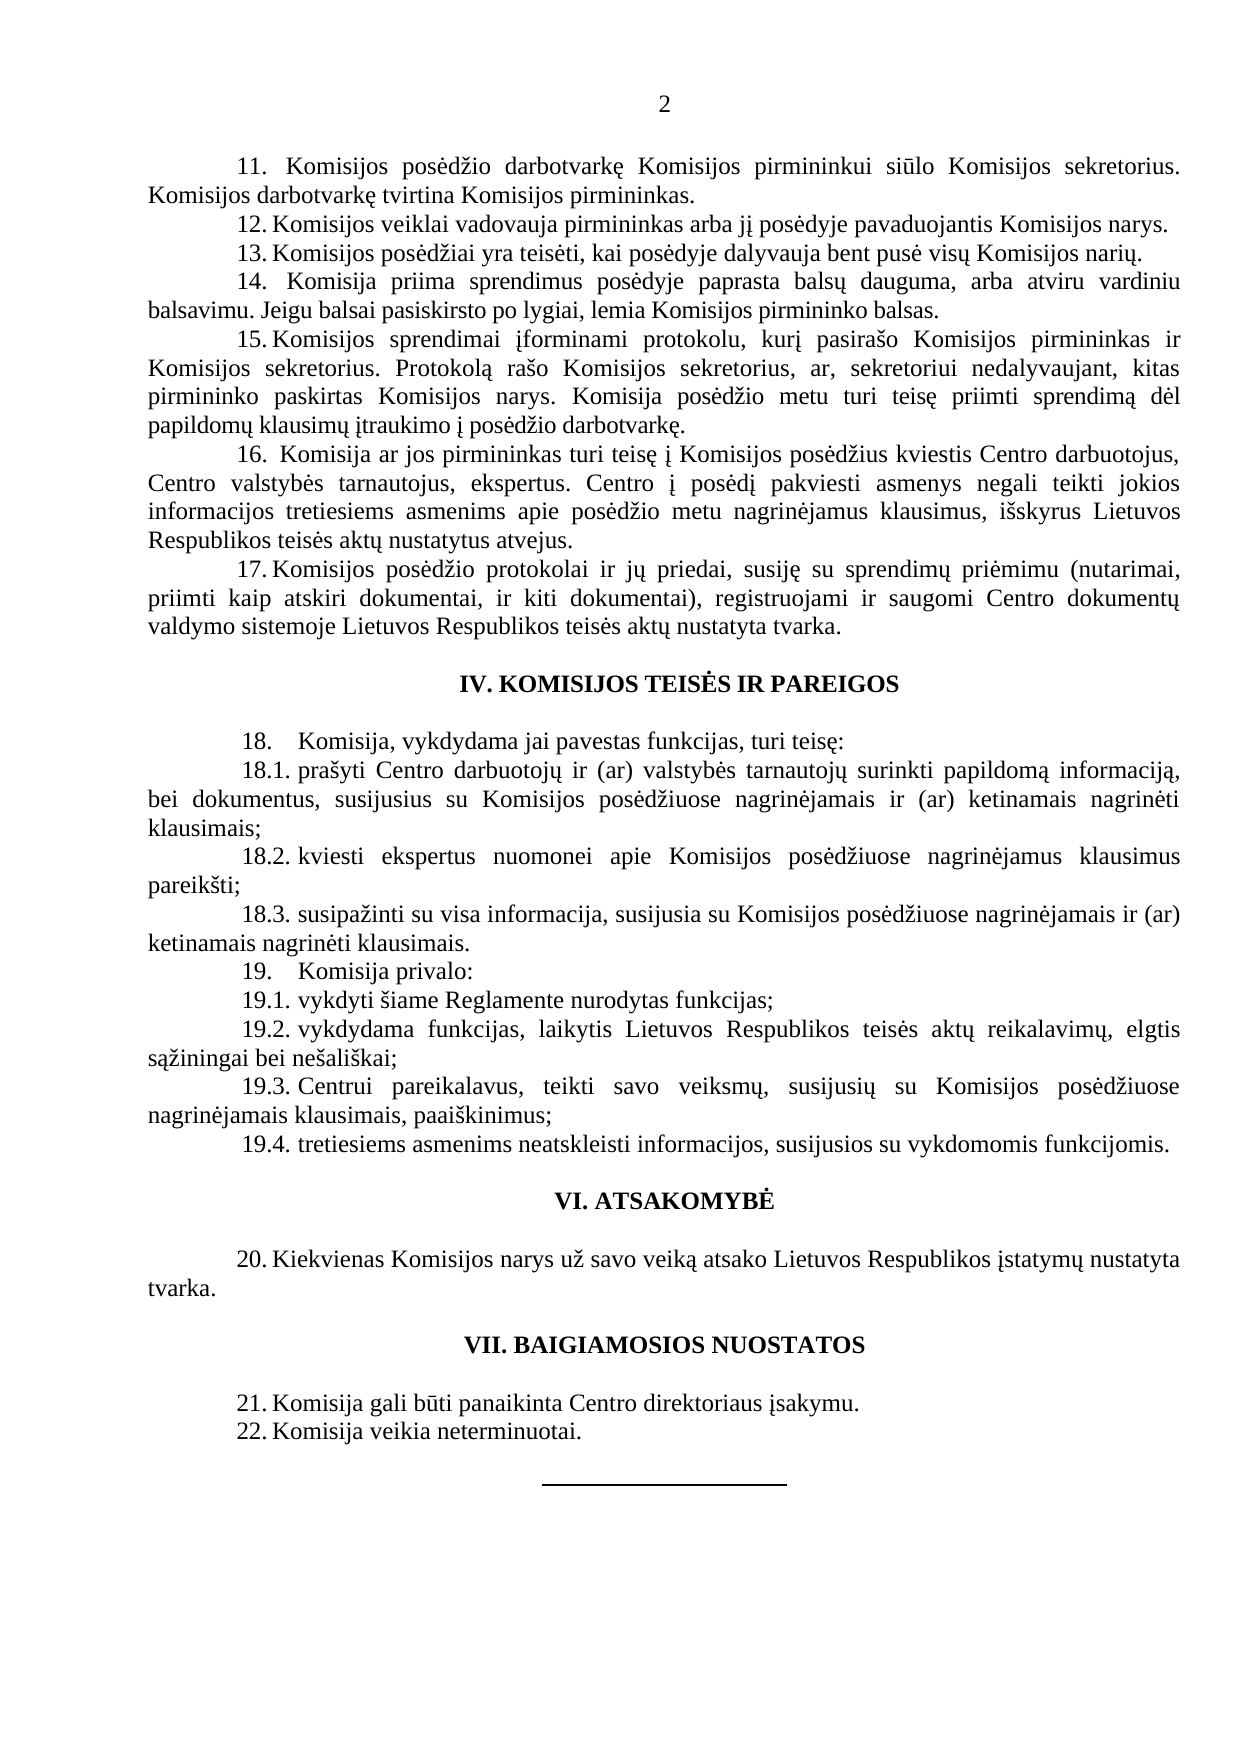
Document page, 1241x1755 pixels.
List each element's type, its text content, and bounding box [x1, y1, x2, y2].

text 17. Komisijos posėdžio protokolai ir jų priedai, susiję su sprendimų priėmimu (nutarimai, priimti kaip atskiri dokumentai, ir kiti dokumentai), registruojami ir saugomi Centro dokumentų valdymo sistemoje Lietuvos Respublikos teisės aktų nustatyta tvarka. [148, 554, 1181, 640]
text 14. Komisija priima sprendimus posėdyje paprasta balsų dauguma, arba atviru vardiniu balsavimu. Jeigu balsai pasiskirsto po lygiai, lemia Komisijos pirmininko balsas. [148, 266, 1181, 324]
text 19.3. Centrui pareikalavus, teikti savo veiksmų, susijusių su Komisijos posėdžiuose nagrinėjamais klausimais, paaiškinimus; [148, 1071, 1181, 1129]
text iV. KOMISIJOS teisės IR PAREIGOS [177, 669, 1181, 698]
text 18.1. prašyti Centro darbuotojų ir (ar) valstybės tarnautojų surinkti papildomą informaciją, bei dokumentus, susijusius su Komisijos posėdžiuose nagrinėjamais ir (ar) ketinamais nagrinėti klausimais; [148, 755, 1181, 841]
text VII. BAIGIAMOSIOS NUOSTATOS [148, 1330, 1181, 1359]
text 22. Komisija veikia neterminuotai. [148, 1416, 1181, 1445]
text 18. Komisija, vykdydama jai pavestas funkcijas, turi teisę: [148, 726, 1181, 755]
text 19. Komisija privalo: [148, 956, 1181, 985]
text 21. Komisija gali būti panaikinta Centro direktoriaus įsakymu. [148, 1388, 1181, 1416]
text VI. ATSAKOMYBĖ [148, 1186, 1181, 1215]
text 19.4. tretiesiems asmenims neatskleisti informacijos, susijusios su vykdomomis funkcijomis. [148, 1129, 1181, 1158]
text 18.3. susipažinti su visa informacija, susijusia su Komisijos posėdžiuose nagrinėjamais ir (ar) ketinamais nagrinėti klausimais. [148, 899, 1181, 956]
text 12. Komisijos veiklai vadovauja pirmininkas arba jį posėdyje pavaduojantis Komisijos narys. [148, 209, 1181, 238]
text 19.1. vykdyti šiame Reglamente nurodytas funkcijas; [148, 985, 1181, 1014]
text 15. Komisijos sprendimai įforminami protokolu, kurį pasirašo Komisijos pirmininkas ir Komisijos sekretorius. Protokolą rašo Komisijos sekretorius, ar, sekretoriui nedalyvaujant, kitas pirmininko paskirtas Komisijos narys. Komisija posėdžio metu turi teisę priimti sprendimą dėl papildomų klausimų įtraukimo į posėdžio darbotvarkę. [148, 324, 1181, 439]
text 18.2. kviesti ekspertus nuomonei apie Komisijos posėdžiuose nagrinėjamus klausimus pareikšti; [148, 841, 1181, 899]
text 20. Kiekvienas Komisijos narys už savo veiką atsako Lietuvos Respublikos įstatymų nustatyta tvarka. [148, 1244, 1181, 1301]
text 13. Komisijos posėdžiai yra teisėti, kai posėdyje dalyvauja bent pusė visų Komisijos narių. [148, 238, 1181, 266]
text 19.2. vykdydama funkcijas, laikytis Lietuvos Respublikos teisės aktų reikalavimų, elgtis sąžiningai bei nešališkai; [148, 1014, 1181, 1071]
text 11. Komisijos posėdžio darbotvarkę Komisijos pirmininkui siūlo Komisijos sekretorius. Komisijos darbotvarkę tvirtina Komisijos pirmininkas. [148, 151, 1181, 209]
text 16. Komisija ar jos pirmininkas turi teisę į Komisijos posėdžius kviestis Centro darbuotojus, Centro valstybės tarnautojus, ekspertus. Centro į posėdį pakviesti asmenys negali teikti jokios informacijos tretiesiems asmenims apie posėdžio metu nagrinėjamus klausimus, išskyrus Lietuvos Respublikos teisės aktų nustatytus atvejus. [148, 439, 1181, 554]
